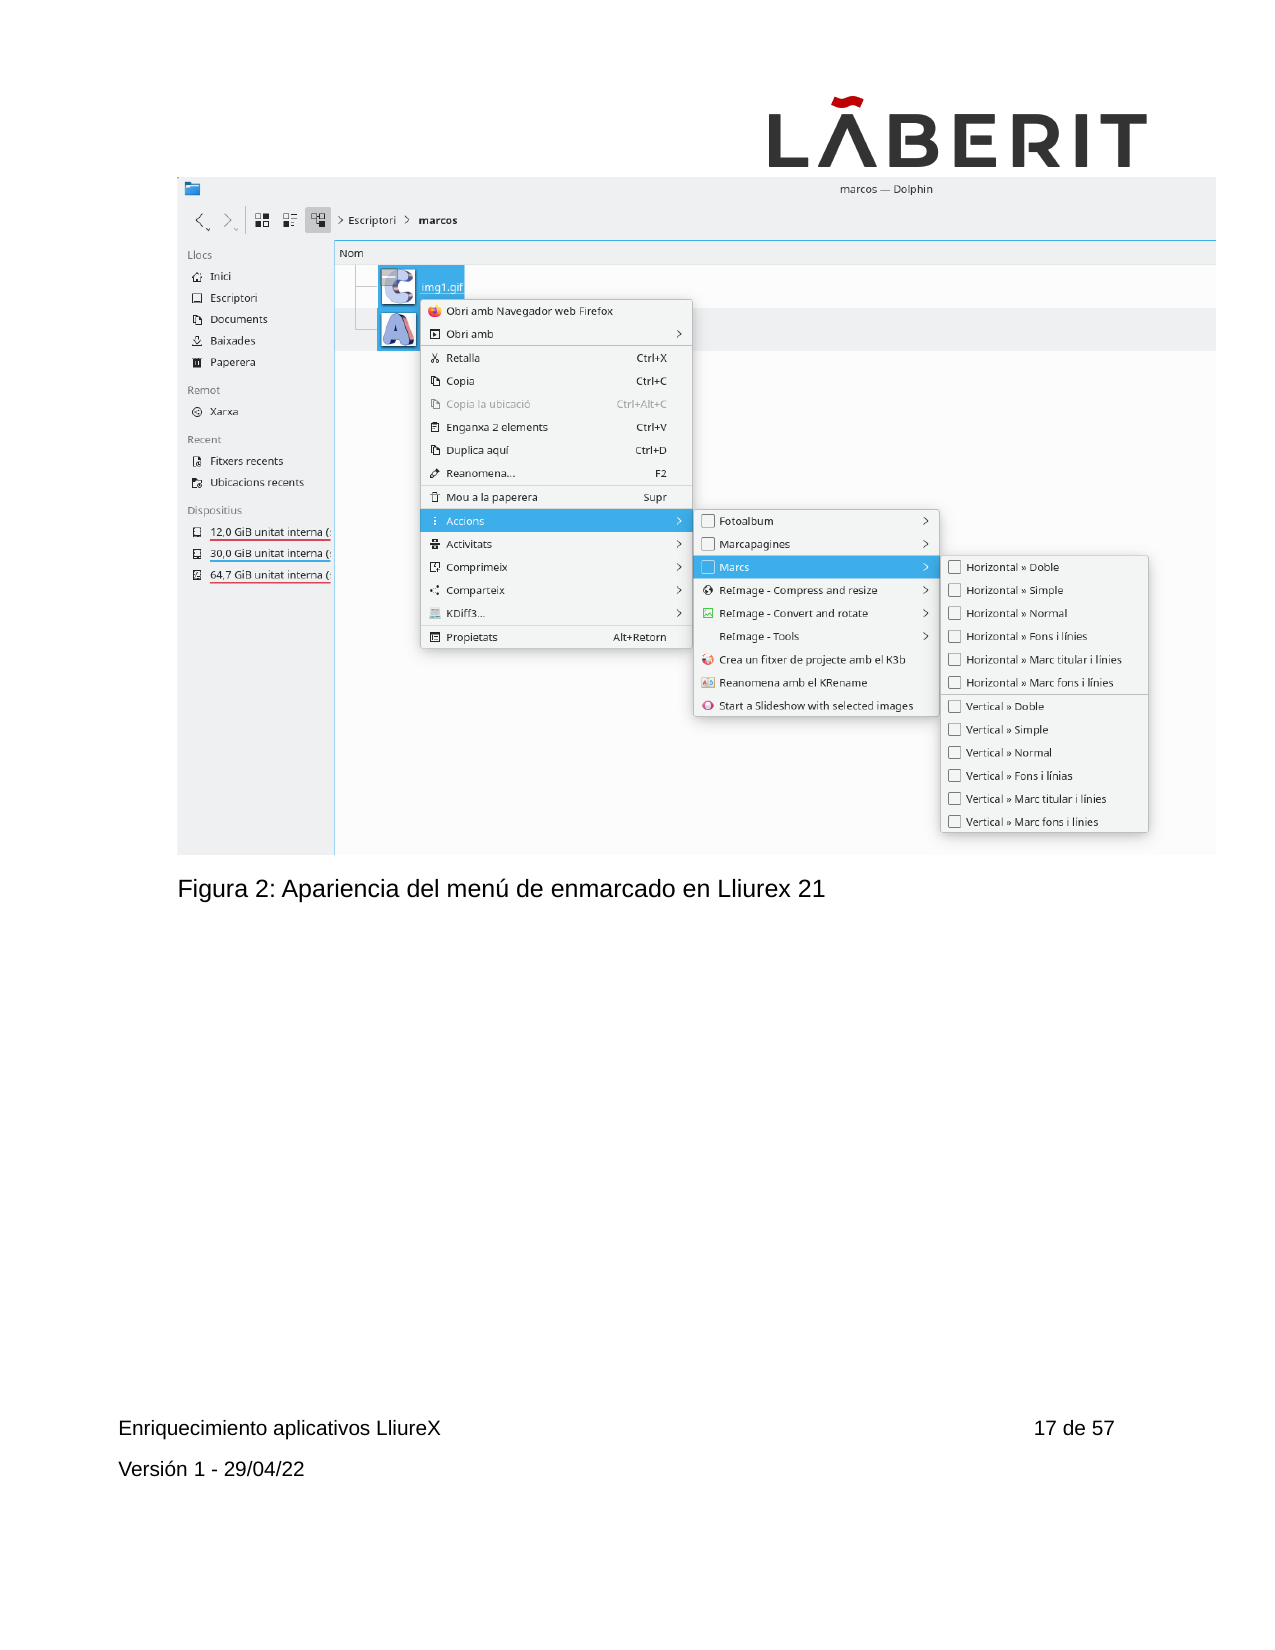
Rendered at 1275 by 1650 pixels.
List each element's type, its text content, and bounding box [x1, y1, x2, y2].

picture [769, 96, 1147, 167]
text Figura 2: Apariencia del menú de enmarcado en Lliurex 21 [118, 873, 1157, 902]
picture [177, 177, 1216, 855]
